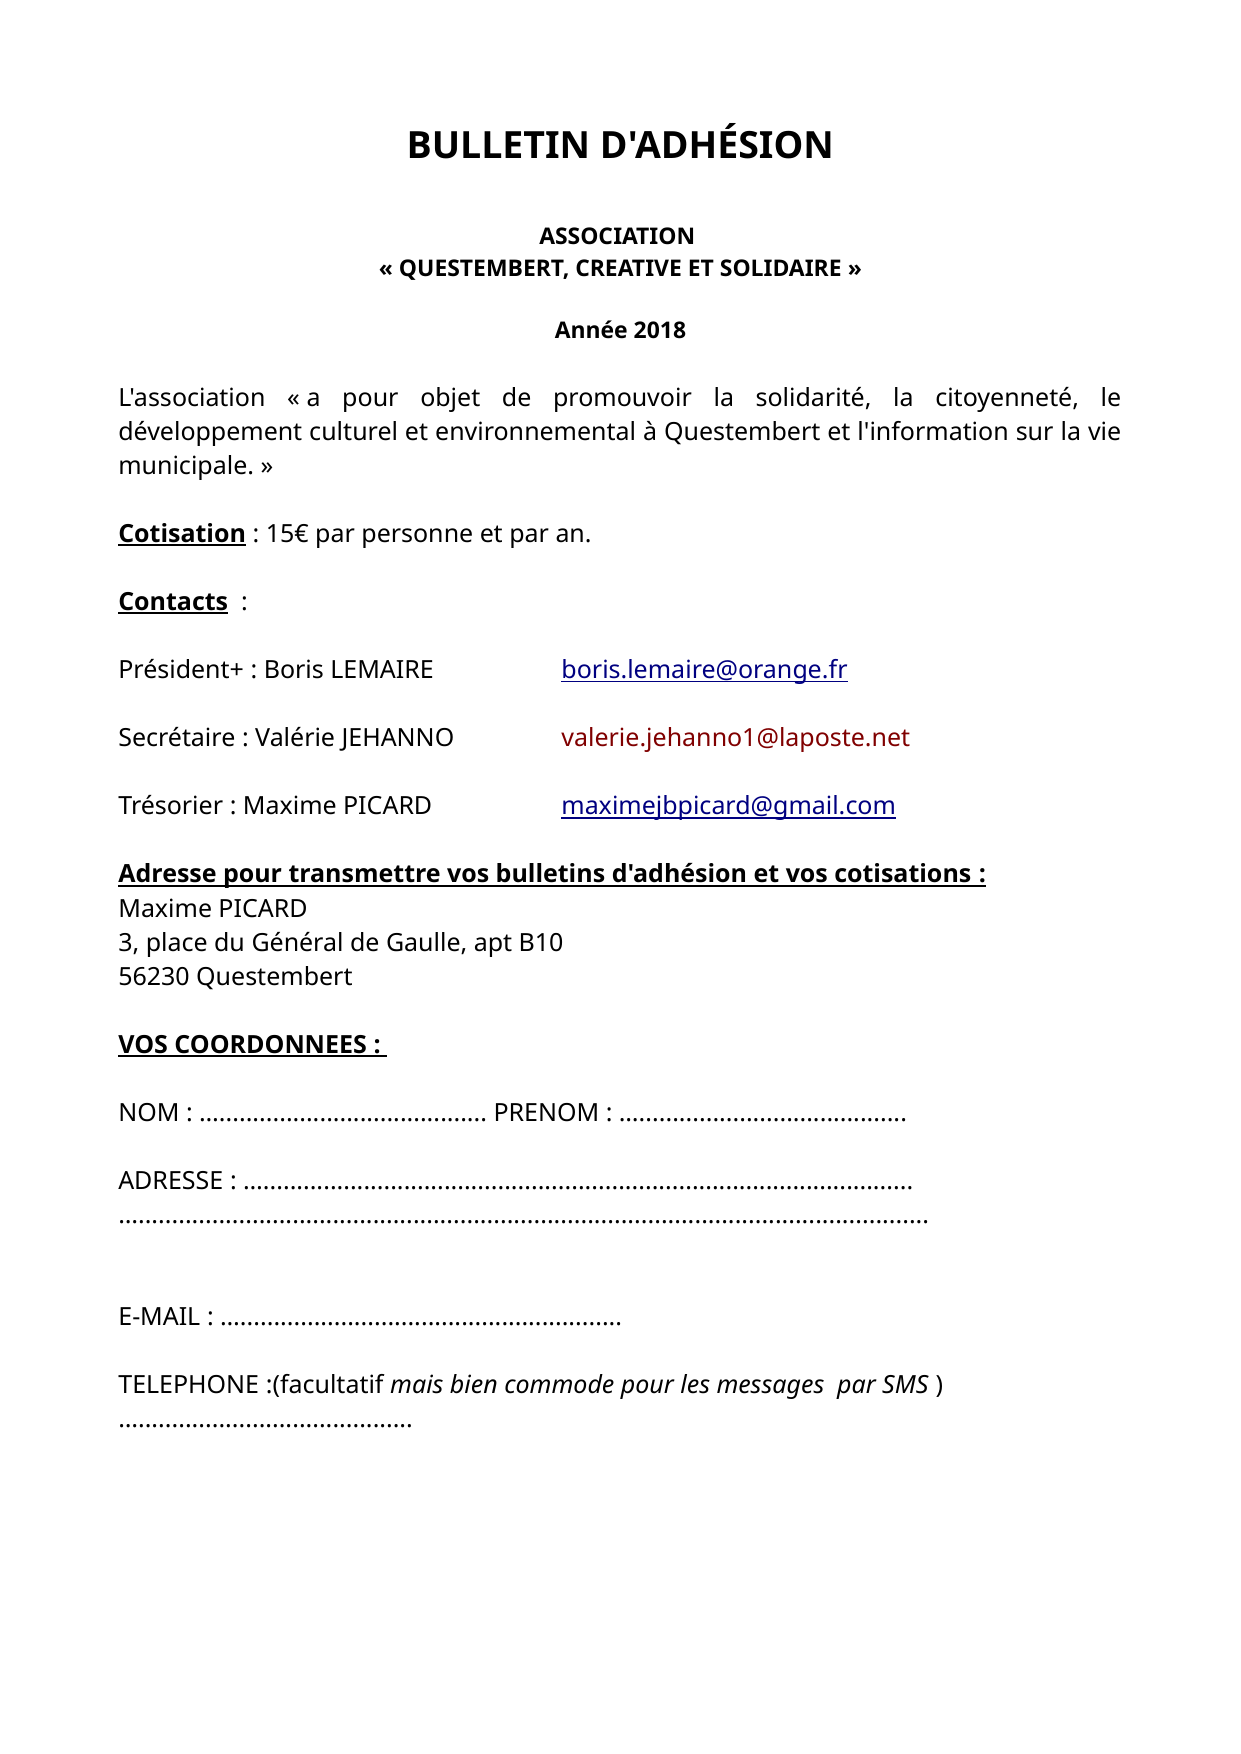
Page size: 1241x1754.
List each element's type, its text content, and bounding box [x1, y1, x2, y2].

text ASSOCIATION [118, 220, 1122, 251]
text 56230 Questembert [118, 958, 1122, 992]
text Adresse pour transmettre vos bulletins d'adhésion et vos cotisations : [118, 856, 1122, 890]
text Cotisation : 15€ par personne et par an. [118, 516, 1122, 549]
text « QUESTEMBERT, CREATIVE ET SOLIDAIRE » [118, 251, 1122, 283]
text NOM : …........................................ PRENOM : …........................................ [118, 1094, 1122, 1129]
text TELEPHONE :(facultatif mais bien commode pour les messages par SMS ) …......................................... [118, 1367, 1122, 1435]
text ADRESSE : …................................................................................................. [118, 1163, 1122, 1197]
text Maxime PICARD [118, 890, 1122, 924]
text 3, place du Général de Gaulle, apt B10 [118, 924, 1122, 958]
text L'association « a pour objet de promouvoir la solidarité, la citoyenneté, le développement culturel et environnemental à Questembert et l'information sur la vie municipale. » [118, 379, 1122, 481]
text Trésorier : Maxime PICARD maximejbpicard@gmail.com [118, 788, 1122, 822]
text Année 2018 [118, 314, 1122, 345]
text …...................................................................................................................... [118, 1197, 1122, 1231]
text E-MAIL : …......................................................... [118, 1299, 1122, 1333]
text VOS COORDONNEES : [118, 1026, 1122, 1061]
text BULLETIN D'ADHÉSION [118, 118, 1122, 169]
text Contacts : [118, 584, 1122, 618]
text Président+ : Boris LEMAIRE boris.lemaire@orange.fr [118, 652, 1122, 686]
text Secrétaire : Valérie JEHANNO valerie.jehanno1@laposte.net [118, 720, 1122, 754]
